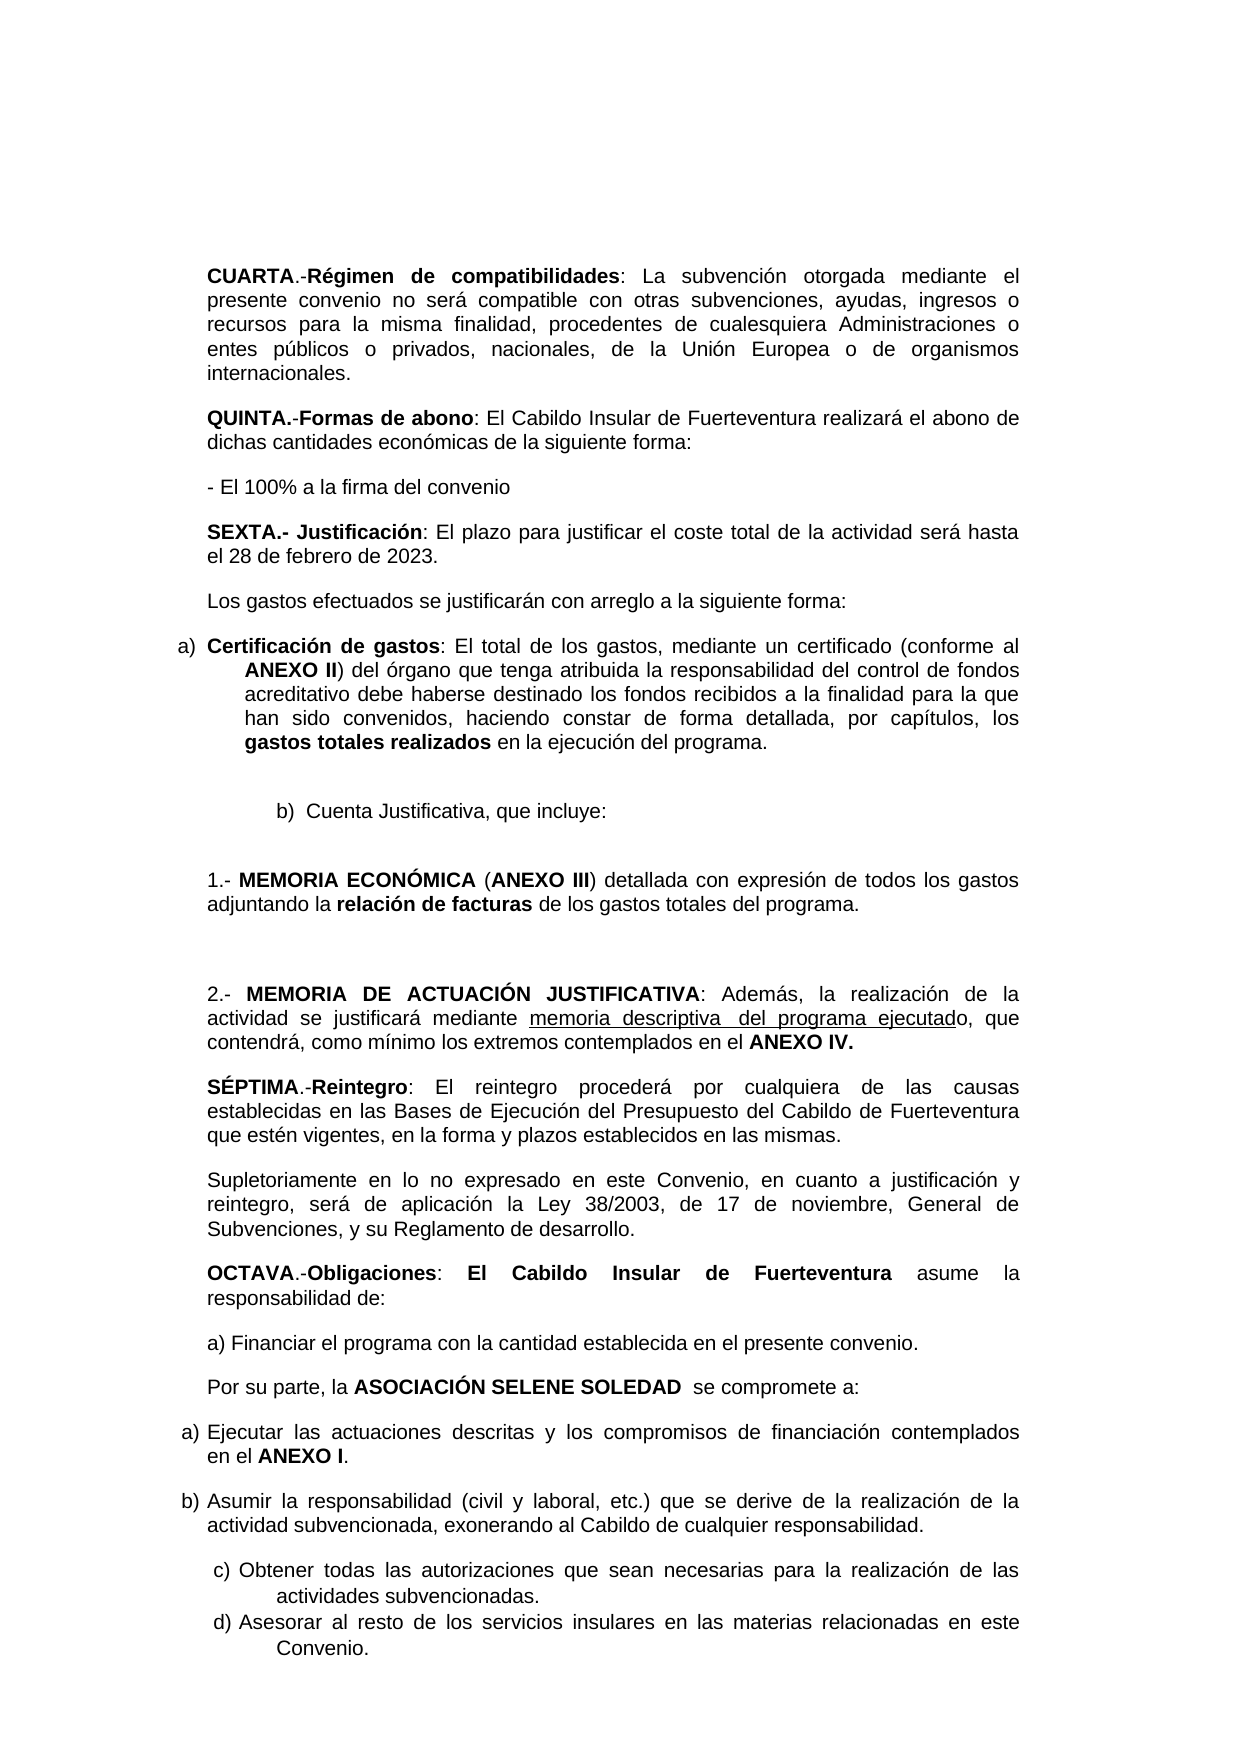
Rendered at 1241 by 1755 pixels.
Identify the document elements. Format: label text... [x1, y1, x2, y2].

text QUINTA.-Formas de abono: El Cabildo Insular de Fuerteventura realizará el abono de dichas cantidades económicas de la siguiente forma: [207, 406, 1019, 454]
text OCTAVA.-Obligaciones: El Cabildo Insular de Fuerteventura asume la responsabilidad de: [207, 1261, 1019, 1309]
list Asesorar al resto de los servicios insulares en las materias relacionadas en este Convenio. [213, 1609, 1019, 1659]
text CUARTA.-Régimen de compatibilidades: La subvención otorgada mediante el presente convenio no será compatible con otras subvenciones, ayudas, ingresos o recursos para la misma finalidad, procedentes de cualesquiera Administraciones o entes públicos o privados, nacionales, de la Unión Europea o de organismos internacionales. [207, 264, 1019, 384]
list Cuenta Justificativa, que incluye: [276, 799, 1066, 823]
text Los gastos efectuados se justificarán con arreglo a la siguiente forma: [207, 588, 1066, 612]
list Certificación de gastos: El total de los gastos, mediante un certificado (conforme al ANEXO II) del órgano que tenga atribuida la responsabilidad del control de fondos acreditativo debe haberse destinado los fondos recibidos a la finalidad para la que han sido convenidos, haciendo constar de forma detallada, por capítulos, los gastos totales realizados en la ejecución del programa. [177, 633, 1020, 754]
text SÉPTIMA.-Reintegro: El reintegro procederá por cualquiera de las causas establecidas en las Bases de Ejecución del Presupuesto del Cabildo de Fuerteventura que estén vigentes, en la forma y plazos establecidos en las mismas. [207, 1075, 1020, 1147]
list Ejecutar las actuaciones descritas y los compromisos de financiación contemplados en el ANEXO I. [181, 1420, 1019, 1468]
list Asumir la responsabilidad (civil y laboral, etc.) que se derive de la realización de la actividad subvencionada, exonerando al Cabildo de cualquier responsabilidad. [181, 1489, 1019, 1537]
text a) Financiar el programa con la cantidad establecida en el presente convenio. Por su parte, la ASOCIACIÓN SELENE SOLEDAD se compromete a: [207, 1330, 924, 1399]
text Supletoriamente en lo no expresado en este Convenio, en cuanto a justificación y reintegro, será de aplicación la Ley 38/2003, de 17 de noviembre, General de Subvenciones, y su Reglamento de desarrollo. [207, 1168, 1019, 1240]
text - El 100% a la firma del convenio [207, 474, 1066, 498]
text 1.- MEMORIA ECONÓMICA (ANEXO III) detallada con expresión de todos los gastos adjuntando la relación de facturas de los gastos totales del programa. [207, 868, 1019, 916]
text SEXTA.- Justificación: El plazo para justificar el coste total de la actividad será hasta el 28 de febrero de 2023. [207, 519, 1019, 568]
list Obtener todas las autorizaciones que sean necesarias para la realización de las actividades subvencionadas. [213, 1558, 1019, 1608]
text 2.- MEMORIA DE ACTUACIÓN JUSTIFICATIVA: Además, la realización de la actividad se justificará mediante memoria descriptiva del programa ejecutado, que contendrá, como mínimo los extremos contemplados en el ANEXO IV. [207, 982, 1020, 1054]
